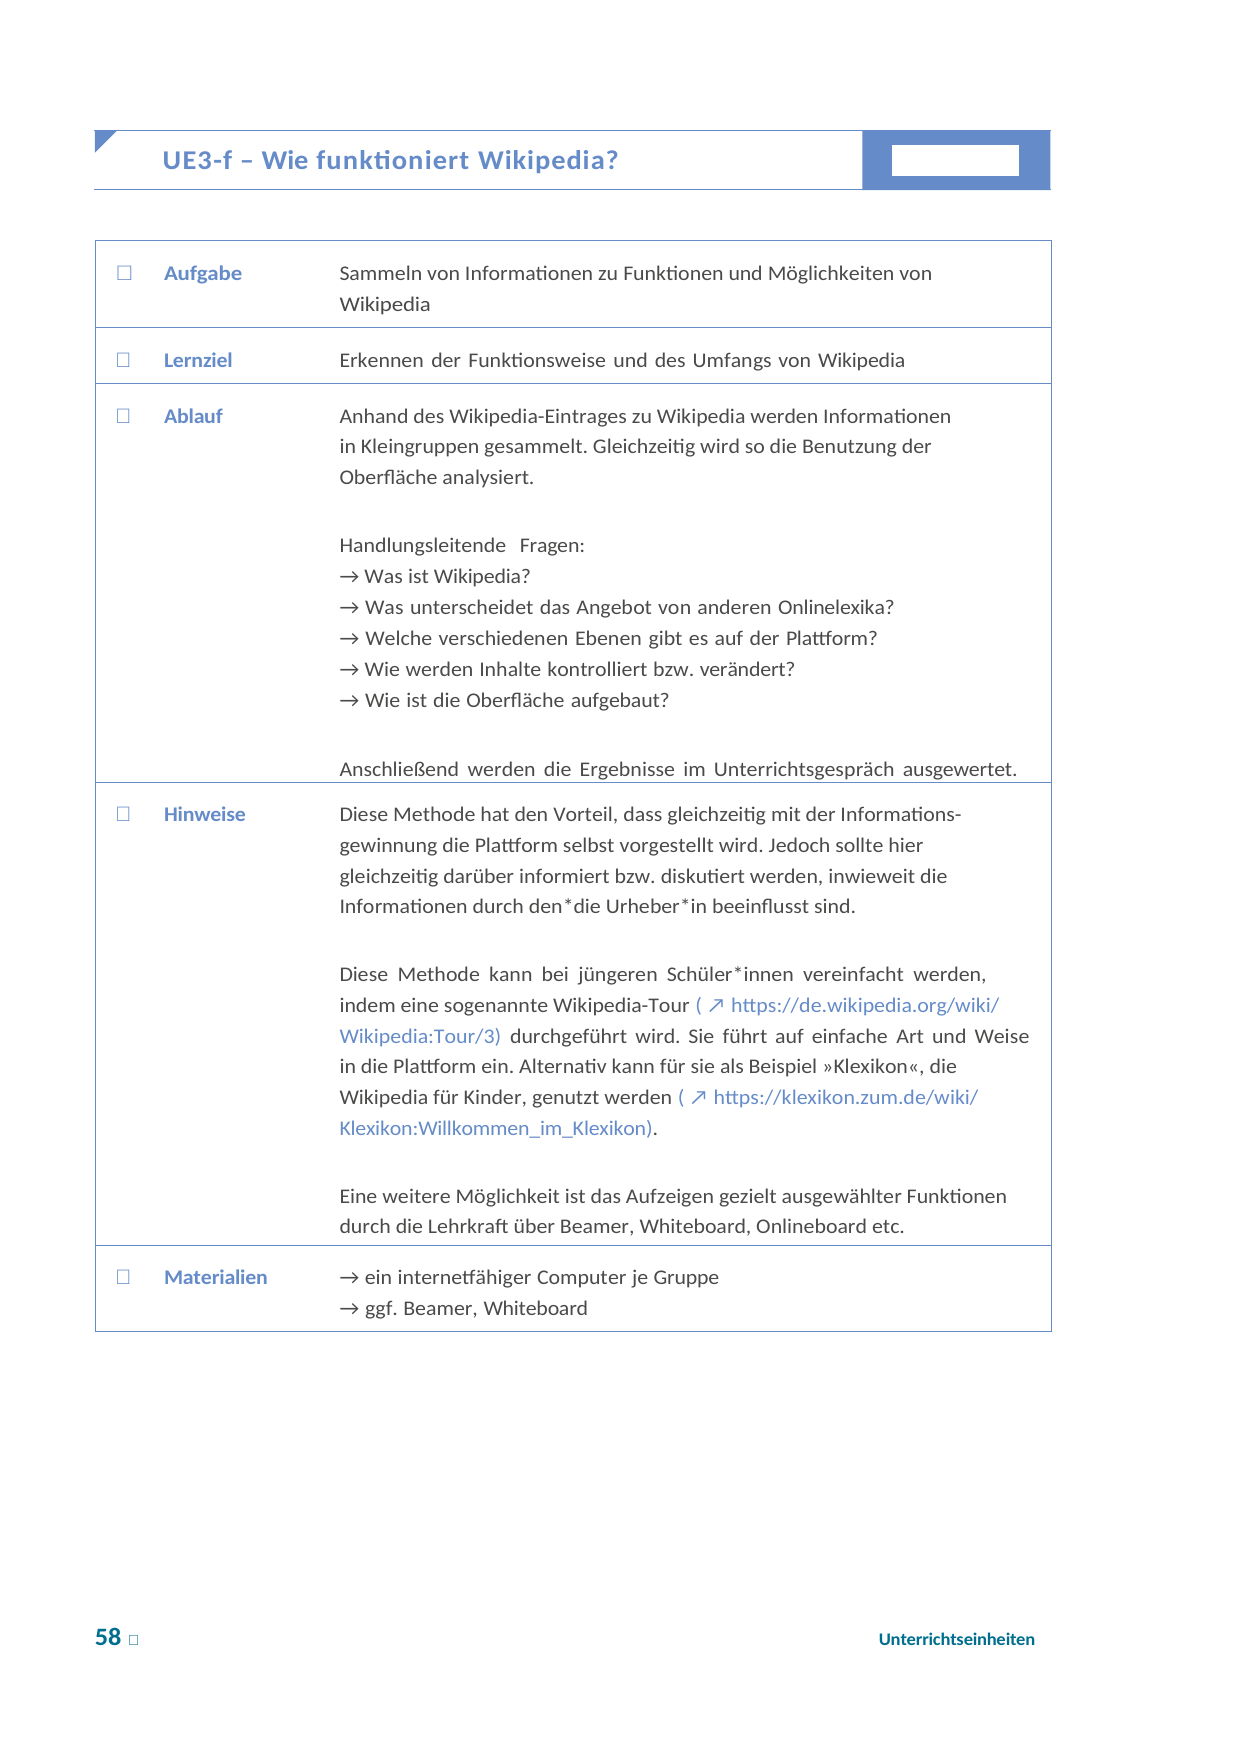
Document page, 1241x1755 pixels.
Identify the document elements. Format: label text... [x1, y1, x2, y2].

table_cell  Materialien → ein internetfähiger Computer je Gruppe → ggf. Beamer, Whiteboard [96, 1246, 1051, 1331]
table_cell  Hinweise Diese Methode hat den Vorteil, dass gleichzeitig mit der Informations- gewinnung die Plattform selbst vorgestellt wird. Jedoch sollte hier gleichzeitig darüber informiert bzw. diskutiert werden, inwieweit die Informationen durch den*die Urheber*in beeinflusst sind. Diese Methode kann bei jüngeren Schüler*innen vereinfacht werden, indem eine sogenannte Wikipedia-Tour ( ↗ https://de.wikipedia.org/wiki/ Wikipedia:Tour/3) durchgeführt wird. Sie führt auf einfache Art und Weise in die Plattform ein. Alternativ kann für sie als Beispiel »Klexikon«, die Wikipedia für Kinder, genutzt werden ( ↗ https://klexikon.zum.de/wiki/ Klexikon:Willkommen_im_Klexikon). Eine weitere Möglichkeit ist das Aufzeigen gezielt ausgewählter Funktionen durch die Lehrkraft über Beamer, Whiteboard, Onlineboard etc. [96, 783, 1051, 1245]
table_cell  Ablauf Anhand des Wikipedia-Eintrages zu Wikipedia werden Informationen in Kleingruppen gesammelt. Gleichzeitig wird so die Benutzung der Oberfläche analysiert. Handlungsleitende Fragen: → Was ist Wikipedia? → Was unterscheidet das Angebot von anderen Onlinelexika? → Welche verschiedenen Ebenen gibt es auf der Plattform? → Wie werden Inhalte kontrolliert bzw. verändert? → Wie ist die Oberfläche aufgebaut? Anschließend werden die Ergebnisse im Unterrichtsgespräch ausgewertet. [96, 384, 1051, 782]
table_cell  Lernziel Erkennen der Funktionsweise und des Umfangs von Wikipedia [96, 328, 1051, 383]
table_header  Aufgabe Sammeln von Informationen zu Funktionen und Möglichkeiten von Wikipedia [96, 241, 1051, 327]
